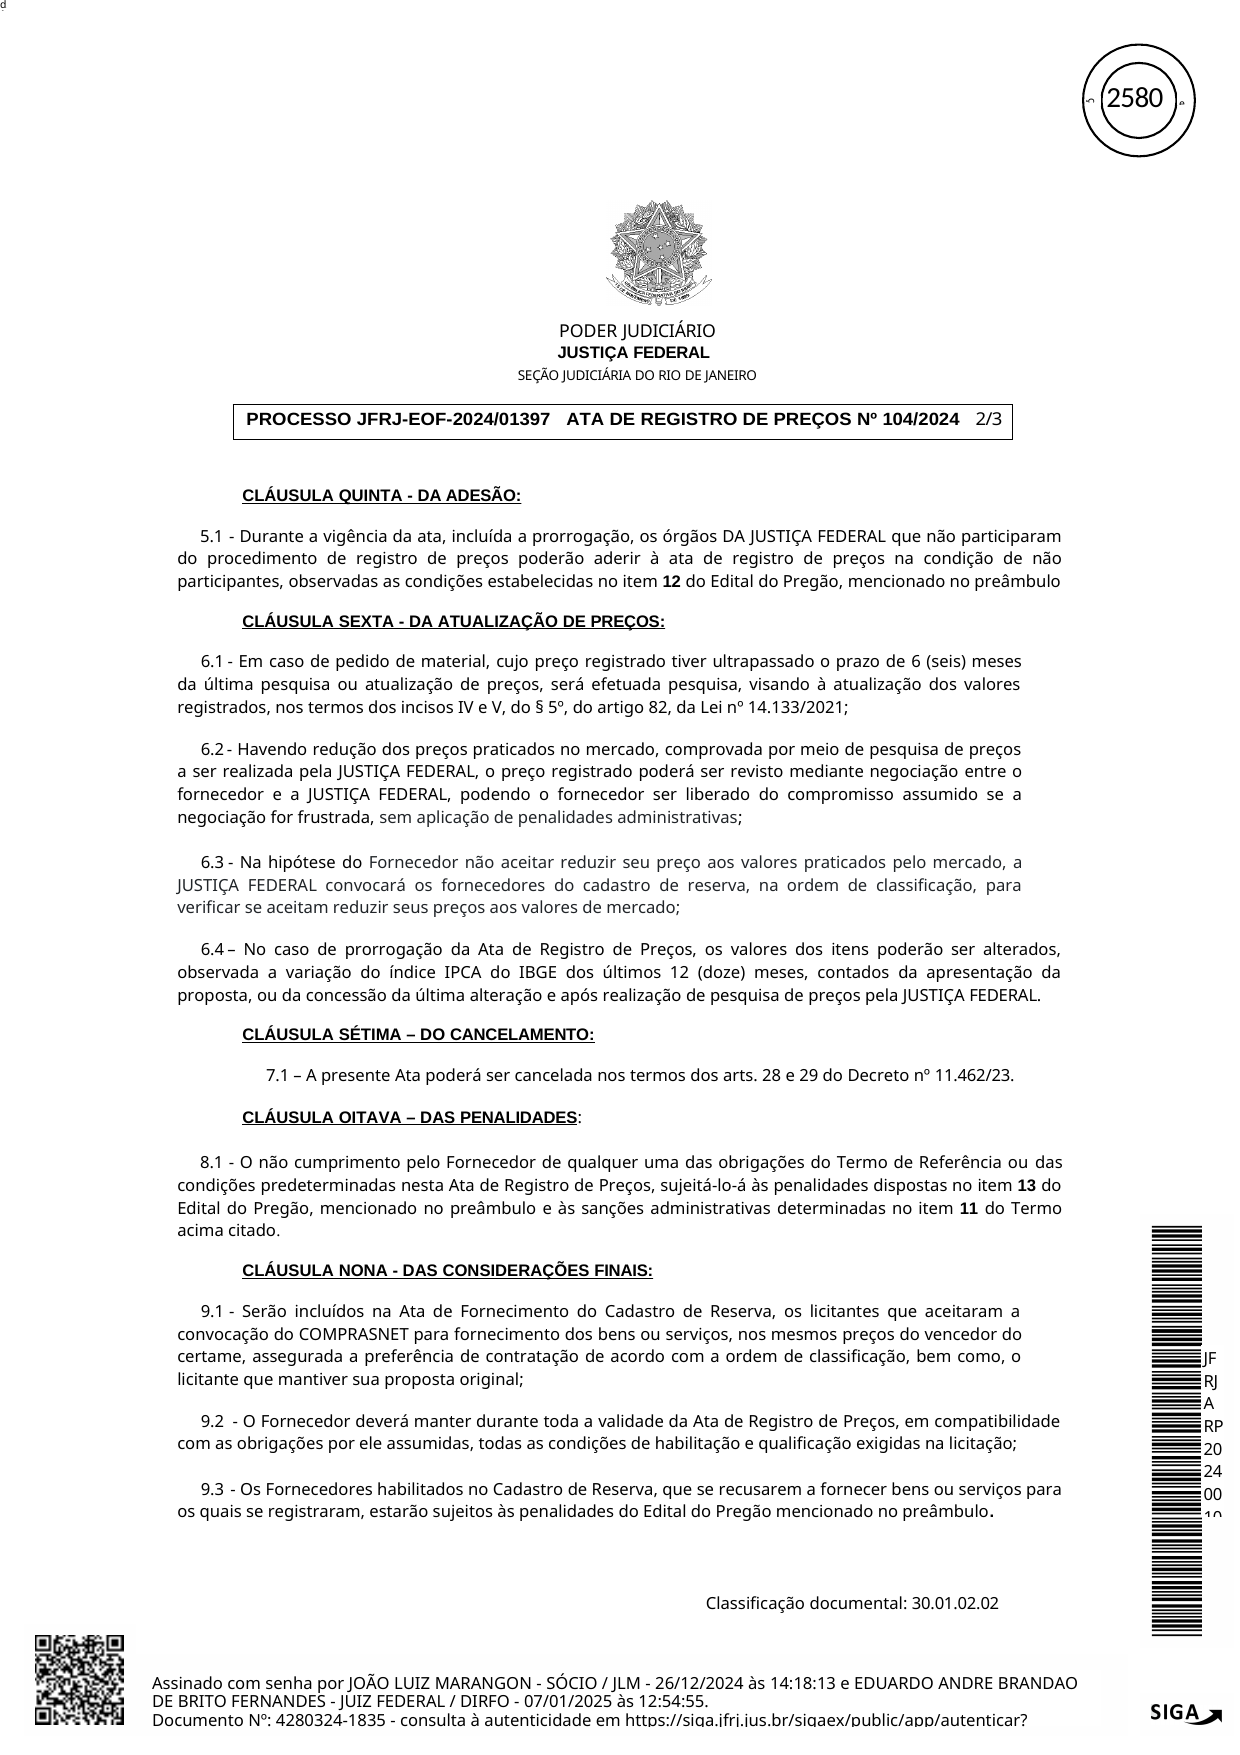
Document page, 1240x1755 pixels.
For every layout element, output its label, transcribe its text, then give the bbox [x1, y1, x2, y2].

subtitle CLÁUSULA OITAVA – DAS PENALIDADES: [242, 1105, 1062, 1128]
list – No caso de prorrogação da Ata de Registro de Preços, os valores dos itens poderão ser alterados, observada a variação do índice IPCA do IBGE dos últimos 12 (doze) meses, contados da apresentação da proposta, ou da concessão da última alteração e após realização de pesquisa de preços pela JUSTIÇA FEDERAL. [177, 938, 1062, 1006]
list - Serão incluídos na Ata de Fornecimento do Cadastro de Reserva, os licitantes que aceitaram a convocação do COMPRASNET para fornecimento dos bens ou serviços, nos mesmos preços do vencedor do certame, assegurada a preferência de contratação de acordo com a ordem de classificação, bem como, o licitante que mantiver sua proposta original; [177, 1299, 1022, 1390]
text d [0, 0, 6, 10]
list – A presente Ata poderá ser cancelada nos termos dos arts. 28 e 29 do Decreto nº 11.462/23. [266, 1064, 1062, 1086]
list - Na hipótese do Fornecedor não aceitar reduzir seu preço aos valores praticados pelo mercado, a JUSTIÇA FEDERAL convocará os fornecedores do cadastro de reserva, na ordem de classificação, para verificar se aceitam reduzir seus preços aos valores de mercado; [177, 851, 1022, 919]
list - Havendo redução dos preços praticados no mercado, comprovada por meio de pesquisa de preços a ser realizada pela JUSTIÇA FEDERAL, o preço registrado poderá ser revisto mediante negociação entre o fornecedor e a JUSTIÇA FEDERAL, podendo o fornecedor ser liberado do compromisso assumido se a negociação for frustrada, sem aplicação de penalidades administrativas; [177, 737, 1022, 828]
list - Os Fornecedores habilitados no Cadastro de Reserva, que se recusarem a fornecer bens ou serviços para os quais se registraram, estarão sujeitos às penalidades do Edital do Pregão mencionado no preâmbulo. [177, 1477, 1062, 1523]
text ç [1085, 98, 1099, 106]
text JFRJARP202400104A [1203, 1347, 1224, 1517]
subtitle CLÁUSULA QUINTA - DA ADESÃO: [242, 486, 1062, 505]
list - O Fornecedor deverá manter durante toda a validade da Ata de Registro de Preços, em compatibilidade com as obrigações por ele assumidas, todas as condições de habilitação e qualificação exigidas na licitação; [177, 1409, 1062, 1455]
list - Durante a vigência da ata, incluída a prorrogação, os órgãos DA JUSTIÇA FEDERAL que não participaram do procedimento de registro de preços poderão aderir à ata de registro de preços na condição de não participantes, observadas as condições estabelecidas no item 12 do Edital do Pregão, mencionado no preâmbulo [177, 524, 1062, 592]
list - O não cumprimento pelo Fornecedor de qualquer uma das obrigações do Termo de Referência ou das condições predeterminadas nesta Ata de Registro de Preços, sujeitá-lo-á às penalidades dispostas no item 13 do Edital do Pregão, mencionado no preâmbulo e às sanções administrativas determinadas no item 11 do Termo acima citado. [177, 1151, 1062, 1242]
subtitle CLÁUSULA SEXTA - DA ATUALIZAÇÃO DE PREÇOS: [242, 611, 1062, 631]
subtitle CLÁUSULA SÉTIMA – DO CANCELAMENTO: [242, 1025, 1062, 1044]
subtitle CLÁUSULA NONA - DAS CONSIDERAÇÕES FINAIS: [242, 1261, 1062, 1280]
text Classificação documental: 30.01.02.02 [706, 1591, 1062, 1614]
text PROCESSO JFRJ-EOF-2024/01397 ATA DE REGISTRO DE PREÇOS Nº 104/2024 2/3 [246, 407, 1012, 431]
text e [1179, 97, 1193, 105]
list - Em caso de pedido de material, cujo preço registrado tiver ultrapassado o prazo de 6 (seis) meses da última pesquisa ou atualização de preços, será efetuada pesquisa, visando à atualização dos valores registrados, nos termos dos incisos IV e V, do § 5º, do artigo 82, da Lei nº 14.133/2021; [177, 650, 1022, 718]
